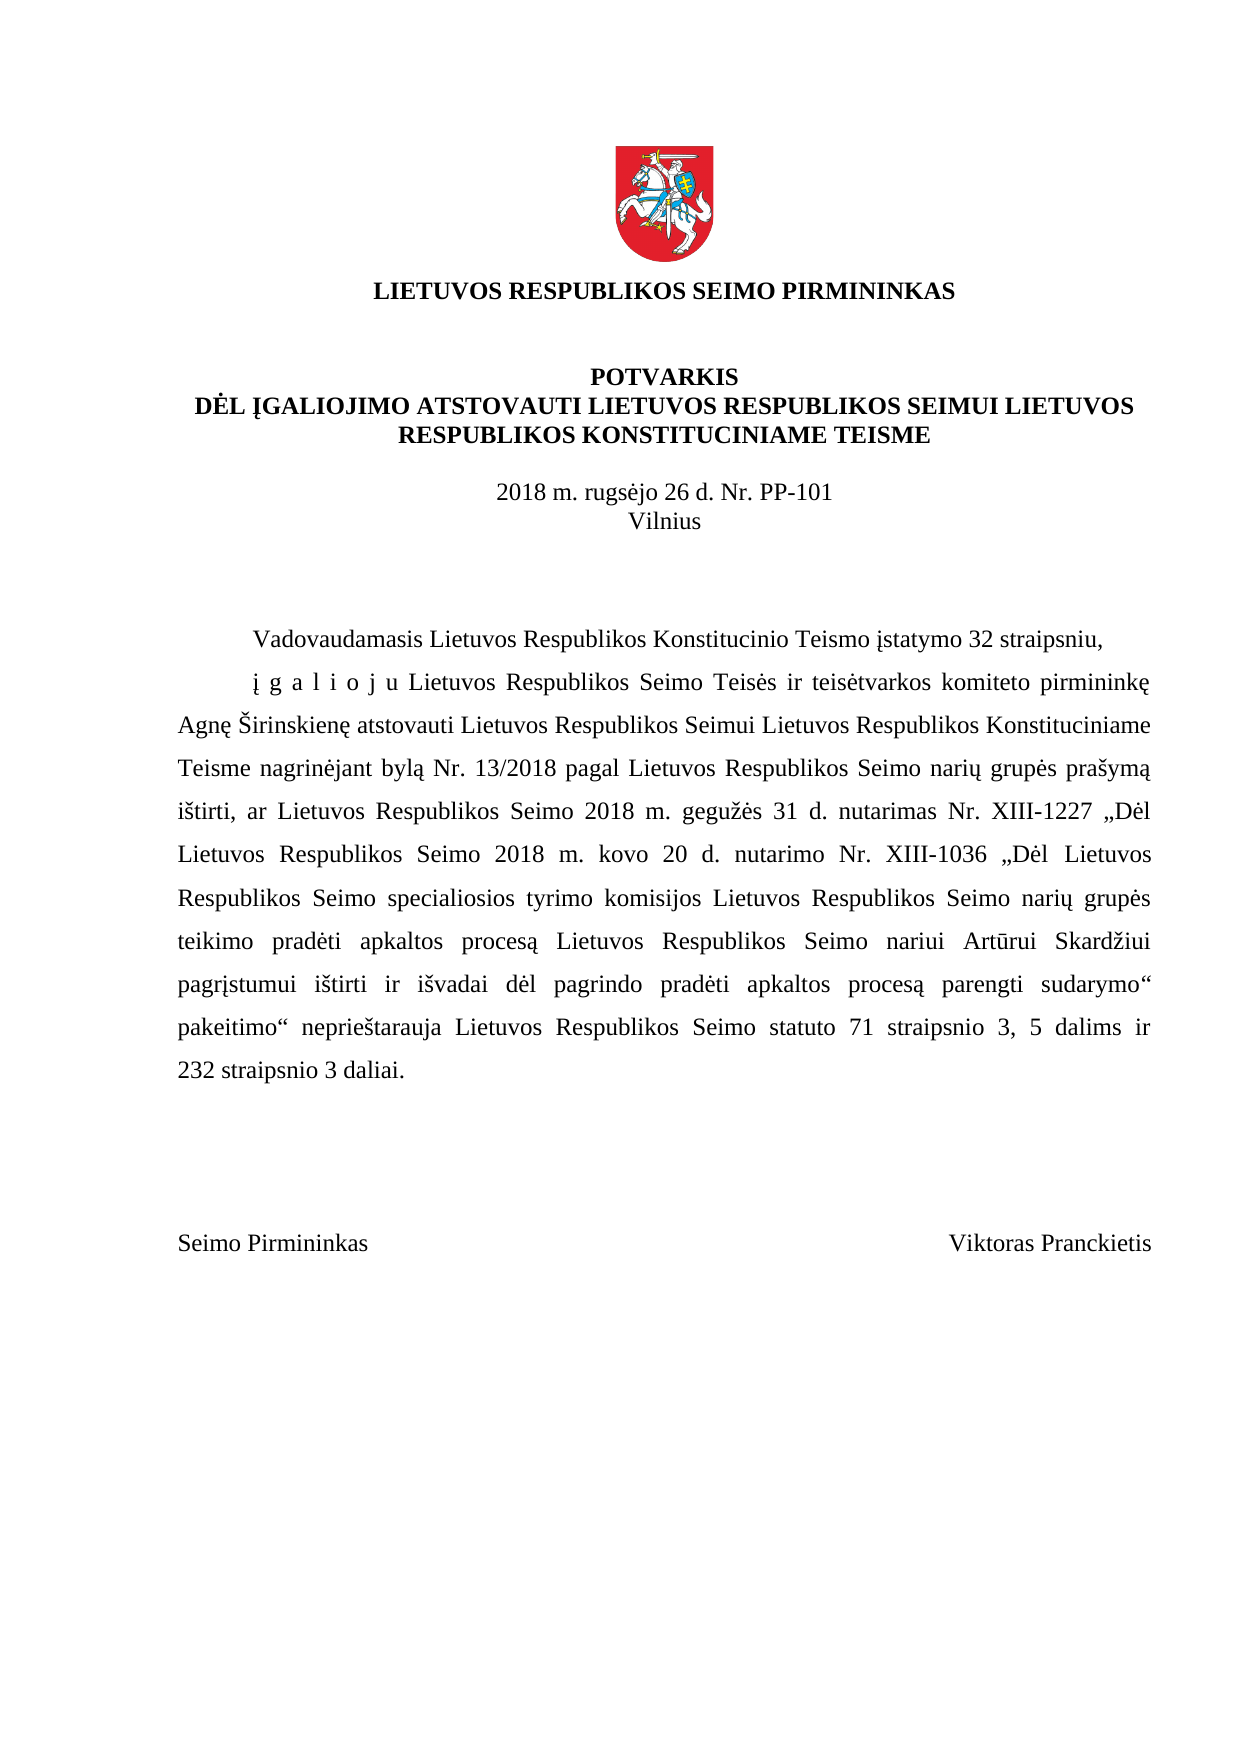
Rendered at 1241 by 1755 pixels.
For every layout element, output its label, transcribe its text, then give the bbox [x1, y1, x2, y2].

text POTVARKIS [177, 362, 1152, 391]
text Vilnius [177, 506, 1152, 535]
text į g a l i o j u Lietuvos Respublikos Seimo Teisės ir teisėtvarkos komiteto pirmininkę Agnę Širinskienę atstovauti Lietuvos Respublikos Seimui Lietuvos Respublikos Konstituciniame Teisme nagrinėjant bylą Nr. 13/2018 pagal Lietuvos Respublikos Seimo narių grupės prašymą ištirti, ar Lietuvos Respublikos Seimo 2018 m. gegužės 31 d. nutarimas Nr. XIII-1227 „Dėl Lietuvos Respublikos Seimo 2018 m. kovo 20 d. nutarimo Nr. XIII-1036 „Dėl Lietuvos Respublikos Seimo specialiosios tyrimo komisijos Lietuvos Respublikos Seimo narių grupės teikimo pradėti apkaltos procesą Lietuvos Respublikos Seimo nariui Artūrui Skardžiui pagrįstumui ištirti ir išvadai dėl pagrindo pradėti apkaltos procesą parengti sudarymo“ pakeitimo“ neprieštarauja Lietuvos Respublikos Seimo statuto 71 straipsnio 3, 5 dalims ir 232 straipsnio 3 daliai. [177, 667, 1152, 1084]
text 2018 m. rugsėjo 26 d. Nr. PP-101 [177, 477, 1152, 506]
text LIETUVOS RESPUBLIKOS SEIMO PIRMININKAS [177, 276, 1152, 305]
text Seimo Pirmininkas Viktoras Pranckietis [177, 1228, 1152, 1256]
text Vadovaudamasis Lietuvos Respublikos Konstitucinio Teismo įstatymo 32 straipsniu, [177, 624, 1152, 653]
text DĖL ĮGALIOJIMO ATSTOVAUTI LIETUVOS RESPUBLIKOS SEIMUI LIETUVOS RESPUBLIKOS KONSTITUCINIAME TEISME [177, 391, 1152, 448]
